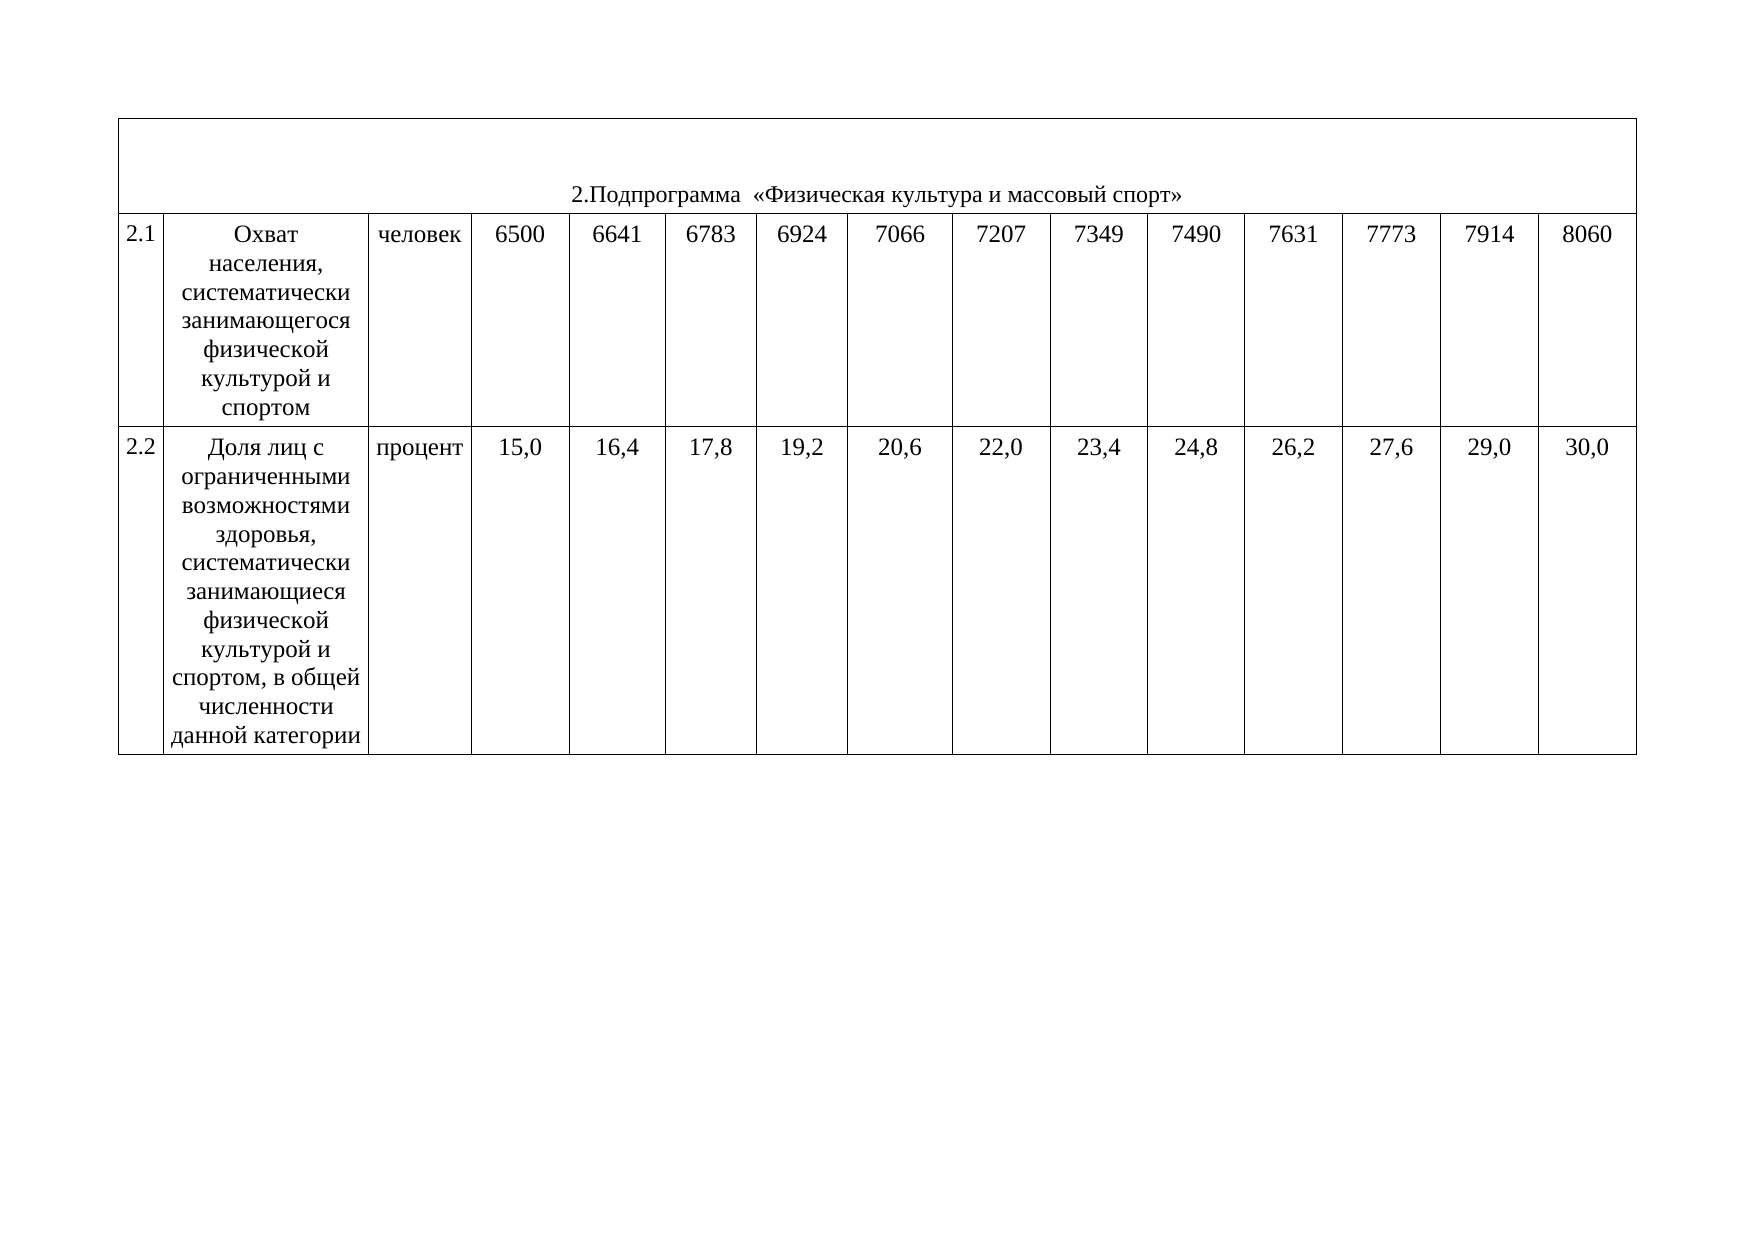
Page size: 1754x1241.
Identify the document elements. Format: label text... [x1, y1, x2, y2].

table_cell 19,2 [757, 427, 847, 754]
table_cell 23,4 [1051, 427, 1147, 754]
table_cell человек [369, 214, 471, 426]
table_cell процент [369, 427, 471, 754]
table_cell 7773 [1343, 214, 1440, 426]
table_cell 7490 [1148, 214, 1244, 426]
table_cell 2.1 [119, 214, 163, 426]
table_cell 20,6 [848, 427, 952, 754]
table_cell 7066 [848, 214, 952, 426]
table_cell 30,0 [1539, 427, 1636, 754]
table_cell 2.Подпрограмма «Физическая культура и массовый спорт» [119, 119, 1636, 213]
table_cell 24,8 [1148, 427, 1244, 754]
table_cell 6783 [666, 214, 756, 426]
table_cell 22,0 [953, 427, 1050, 754]
table_cell 16,4 [570, 427, 665, 754]
table_cell 7207 [953, 214, 1050, 426]
table_cell 6924 [757, 214, 847, 426]
table_cell 2.2 [119, 427, 163, 754]
table_cell Доля лиц с ограниченными возможностями здоровья, систематически занимающиеся физической культурой и спортом, в общей численности данной категории [164, 427, 368, 754]
table_cell Охват населения, систематически занимающегося физической культурой и спортом [164, 214, 368, 426]
table_cell 8060 [1539, 214, 1636, 426]
table_cell 7349 [1051, 214, 1147, 426]
table_cell 6500 [472, 214, 569, 426]
table_cell 17,8 [666, 427, 756, 754]
table_cell 29,0 [1441, 427, 1538, 754]
table_cell 15,0 [472, 427, 569, 754]
table_cell 27,6 [1343, 427, 1440, 754]
table_cell 7631 [1245, 214, 1342, 426]
table_cell 26,2 [1245, 427, 1342, 754]
table_cell 6641 [570, 214, 665, 426]
table_cell 7914 [1441, 214, 1538, 426]
